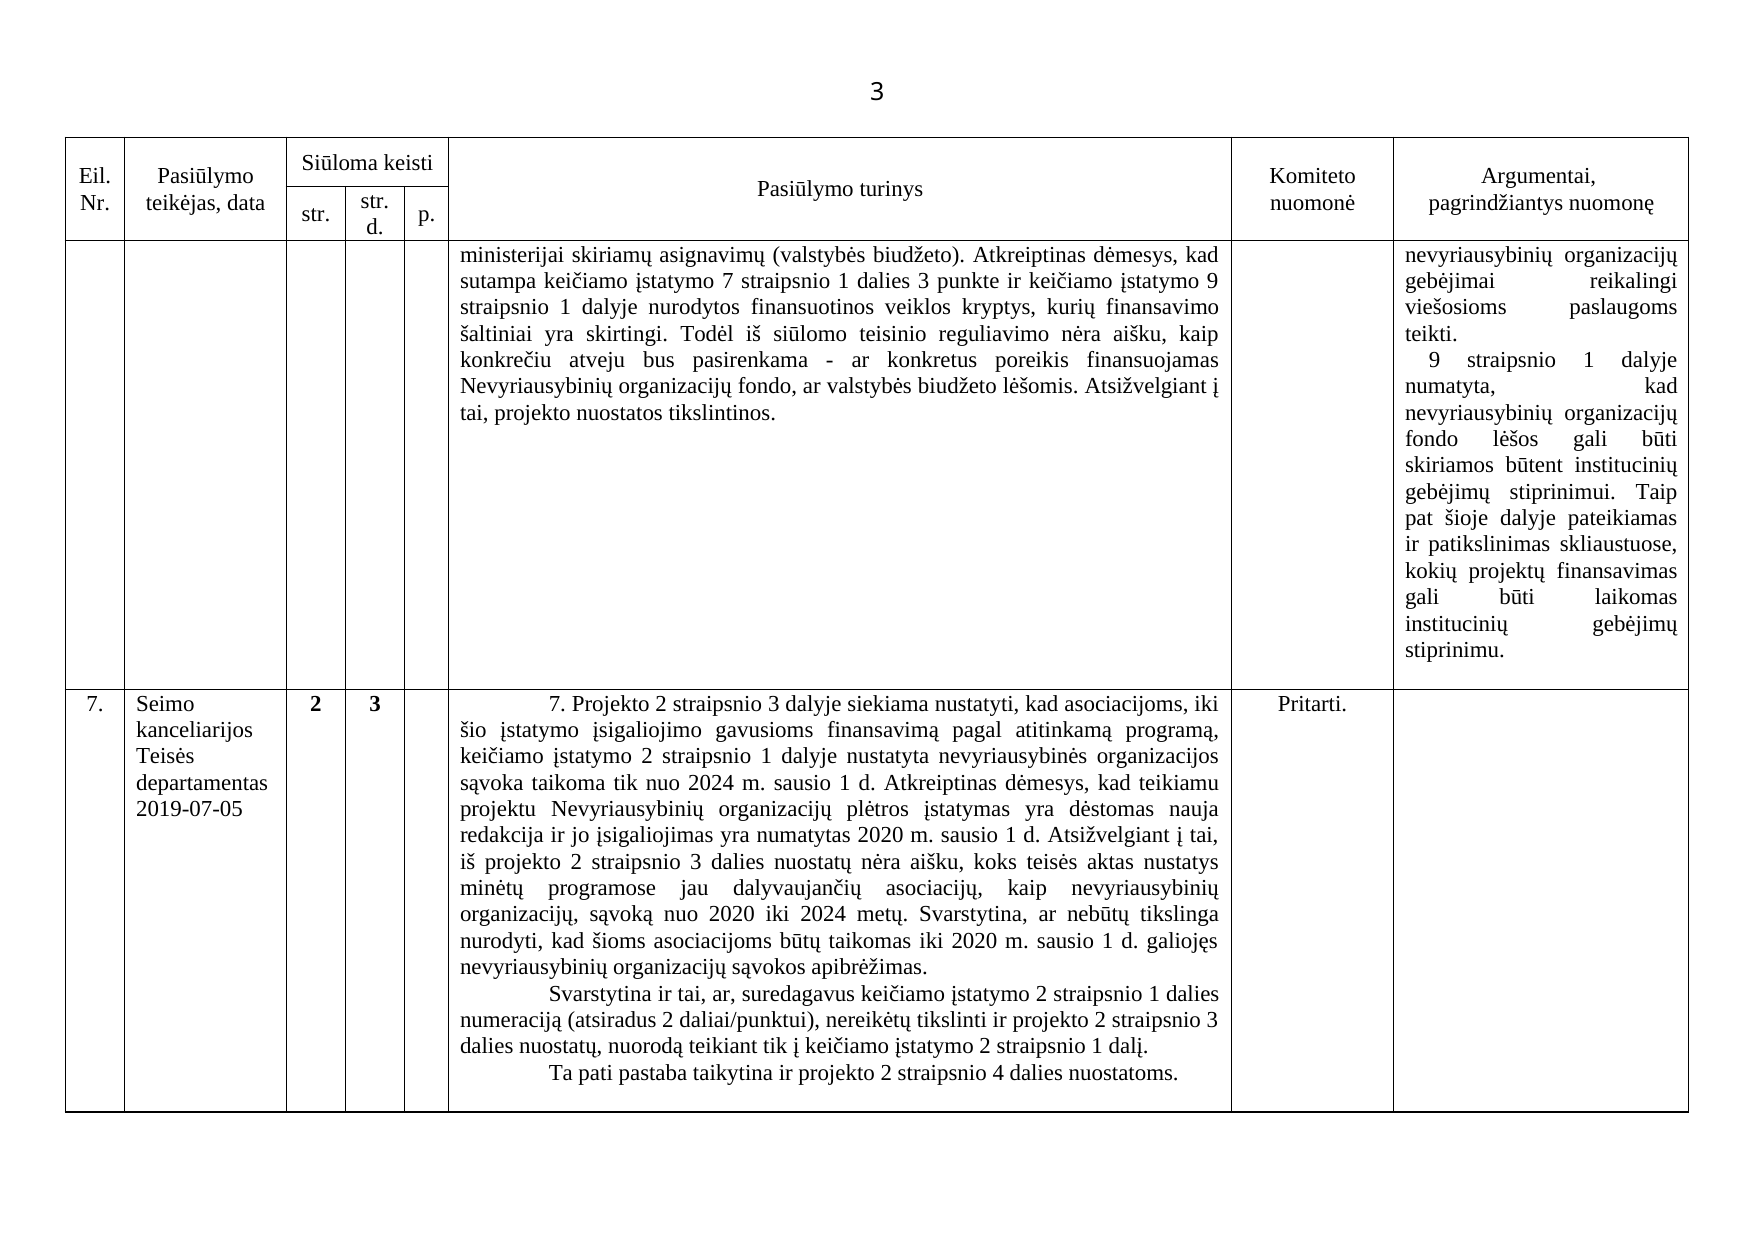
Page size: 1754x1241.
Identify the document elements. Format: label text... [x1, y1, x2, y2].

table_cell [405, 241, 448, 689]
table_header Pasiūlymo teikėjas, data [125, 138, 286, 239]
table_cell [405, 690, 448, 1111]
table_cell [66, 241, 124, 689]
table_cell [287, 241, 345, 689]
table_cell ministerijai skiriamų asignavimų (valstybės biudžeto). Atkreiptinas dėmesys, kad sutampa keičiamo įstatymo 7 straipsnio 1 dalies 3 punkte ir keičiamo įstatymo 9 straipsnio 1 dalyje nurodytos finansuotinos veiklos kryptys, kurių finansavimo šaltiniai yra skirtingi. Todėl iš siūlomo teisinio reguliavimo nėra aišku, kaip konkrečiu atveju bus pasirenkama - ar konkretus poreikis finansuojamas Nevyriausybinių organizacijų fondo, ar valstybės biudžeto lėšomis. Atsižvelgiant į tai, projekto nuostatos tikslintinos. [449, 241, 1231, 689]
table_cell [125, 241, 286, 689]
table_header Argumentai, pagrindžiantys nuomonę [1394, 138, 1688, 239]
table_cell Pritarti. [1232, 690, 1393, 1111]
table_header Siūloma keisti [287, 138, 448, 186]
table_cell 2 [287, 690, 345, 1111]
table_header Komiteto nuomonė [1232, 138, 1393, 239]
table_cell [1232, 241, 1393, 689]
table_cell nevyriausybinių organizacijų gebėjimai reikalingi viešosioms paslaugoms teikti. 9 straipsnio 1 dalyje numatyta, kad nevyriausybinių organizacijų fondo lėšos gali būti skiriamos būtent institucinių gebėjimų stiprinimui. Taip pat šioje dalyje pateikiamas ir patikslinimas skliaustuose, kokių projektų finansavimas gali būti laikomas institucinių gebėjimų stiprinimu. [1394, 241, 1688, 689]
table_cell [1394, 690, 1688, 1111]
table_cell 7. Projekto 2 straipsnio 3 dalyje siekiama nustatyti, kad asociacijoms, iki šio įstatymo įsigaliojimo gavusioms finansavimą pagal atitinkamą programą, keičiamo įstatymo 2 straipsnio 1 dalyje nustatyta nevyriausybinės organizacijos sąvoka taikoma tik nuo 2024 m. sausio 1 d. Atkreiptinas dėmesys, kad teikiamu projektu Nevyriausybinių organizacijų plėtros įstatymas yra dėstomas nauja redakcija ir jo įsigaliojimas yra numatytas 2020 m. sausio 1 d. Atsižvelgiant į tai, iš projekto 2 straipsnio 3 dalies nuostatų nėra aišku, koks teisės aktas nustatys minėtų programose jau dalyvaujančių asociacijų, kaip nevyriausybinių organizacijų, sąvoką nuo 2020 iki 2024 metų. Svarstytina, ar nebūtų tikslinga nurodyti, kad šioms asociacijoms būtų taikomas iki 2020 m. sausio 1 d. galiojęs nevyriausybinių organizacijų sąvokos apibrėžimas. Svarstytina ir tai, ar, suredagavus keičiamo įstatymo 2 straipsnio 1 dalies numeraciją (atsiradus 2 daliai/punktui), nereikėtų tikslinti ir projekto 2 straipsnio 3 dalies nuostatų, nuorodą teikiant tik į keičiamo įstatymo 2 straipsnio 1 dalį. Ta pati pastaba taikytina ir projekto 2 straipsnio 4 dalies nuostatoms. [449, 690, 1231, 1111]
table_header Eil. Nr. [66, 138, 124, 239]
table_header Pasiūlymo turinys [449, 138, 1231, 239]
table_cell 3 [346, 690, 404, 1111]
table_cell 7. [66, 690, 124, 1111]
table_cell str. [287, 187, 345, 239]
table_cell Seimo kanceliarijos Teisės departamentas 2019-07-05 [125, 690, 286, 1111]
table_cell str. d. [346, 187, 404, 239]
table_cell p. [405, 187, 448, 239]
table_cell [346, 241, 404, 689]
